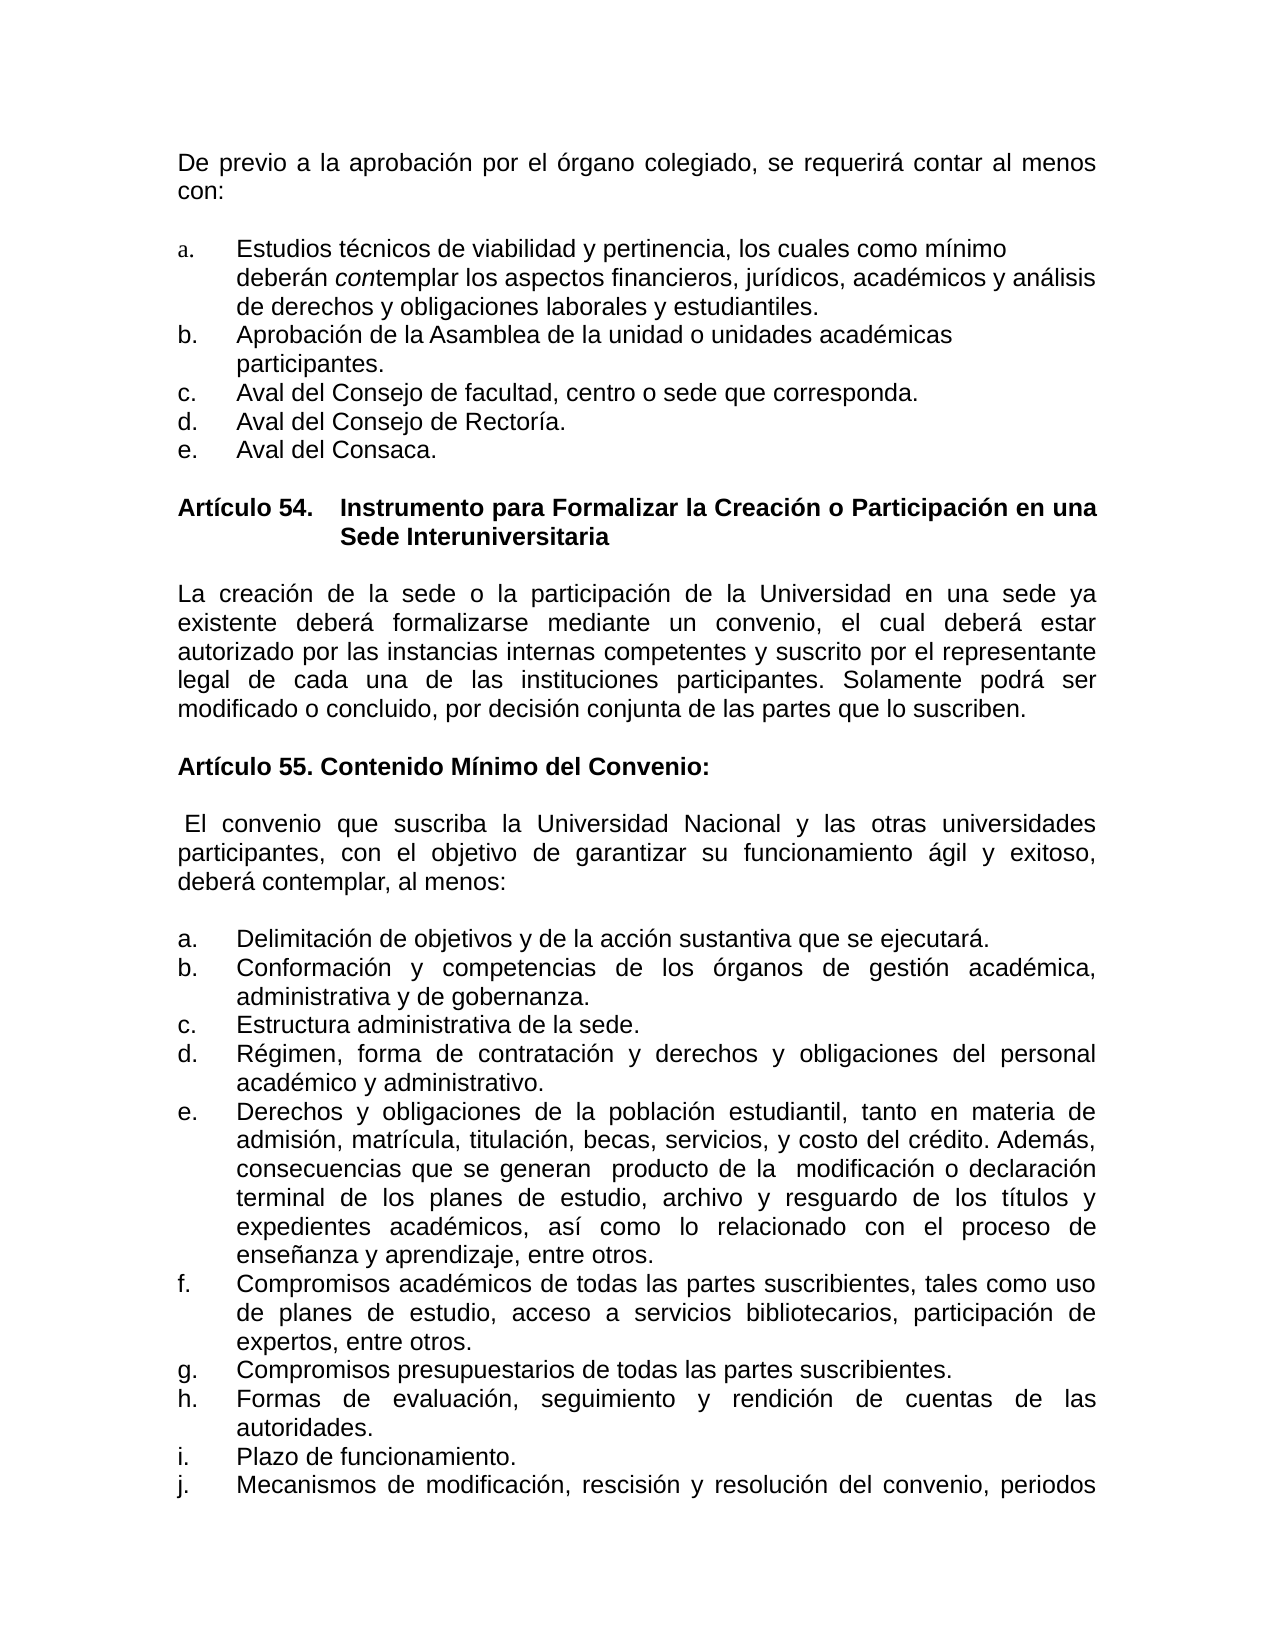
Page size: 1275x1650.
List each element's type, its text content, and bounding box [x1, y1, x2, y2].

list Aval del Consejo de Rectoría. [177, 406, 1098, 435]
list Estructura administrativa de la sede. [177, 1010, 1098, 1039]
list Mecanismos de modificación, rescisión y resolución del convenio, periodos [177, 1470, 1098, 1499]
text De previo a la aprobación por el órgano colegiado, se requerirá contar al menos con: [177, 148, 1098, 205]
list Aval del Consaca. [177, 435, 1098, 464]
list Plazo de funcionamiento. [177, 1441, 1098, 1470]
list Conformación y competencias de los órganos de gestión académica, administrativa y de gobernanza. [177, 953, 1098, 1010]
list Aval del Consejo de facultad, centro o sede que corresponda. [177, 378, 1098, 406]
list Régimen, forma de contratación y derechos y obligaciones del personal académico y administrativo. [177, 1039, 1098, 1096]
list Compromisos presupuestarios de todas las partes suscribientes. [177, 1355, 1098, 1384]
list Formas de evaluación, seguimiento y rendición de cuentas de las autoridades. [177, 1384, 1098, 1441]
list Derechos y obligaciones de la población estudiantil, tanto en materia de admisión, matrícula, titulación, becas, servicios, y costo del crédito. Además, consecuencias que se generan producto de la modificación o declaración terminal de los planes de estudio, archivo y resguardo de los títulos y expedientes académicos, así como lo relacionado con el proceso de enseñanza y aprendizaje, entre otros. [177, 1096, 1098, 1269]
list Compromisos académicos de todas las partes suscribientes, tales como uso de planes de estudio, acceso a servicios bibliotecarios, participación de expertos, entre otros. [177, 1269, 1098, 1355]
list Estudios técnicos de viabilidad y pertinencia, los cuales como mínimo deberán contemplar los aspectos financieros, jurídicos, académicos y análisis de derechos y obligaciones laborales y estudiantiles. [177, 234, 1098, 320]
list Aprobación de la Asamblea de la unidad o unidades académicas participantes. [177, 320, 1098, 378]
text Artículo 54. Instrumento para Formalizar la Creación o Participación en una Sede Interuniversitaria [177, 493, 1098, 550]
text El convenio que suscriba la Universidad Nacional y las otras universidades participantes, con el objetivo de garantizar su funcionamiento ágil y exitoso, deberá contemplar, al menos: [177, 809, 1098, 895]
list Delimitación de objetivos y de la acción sustantiva que se ejecutará. [177, 924, 1098, 953]
text Artículo 55. Contenido Mínimo del Convenio: [177, 751, 1098, 780]
text La creación de la sede o la participación de la Universidad en una sede ya existente deberá formalizarse mediante un convenio, el cual deberá estar autorizado por las instancias internas competentes y suscrito por el representante legal de cada una de las instituciones participantes. Solamente podrá ser modificado o concluido, por decisión conjunta de las partes que lo suscriben. [177, 579, 1098, 723]
